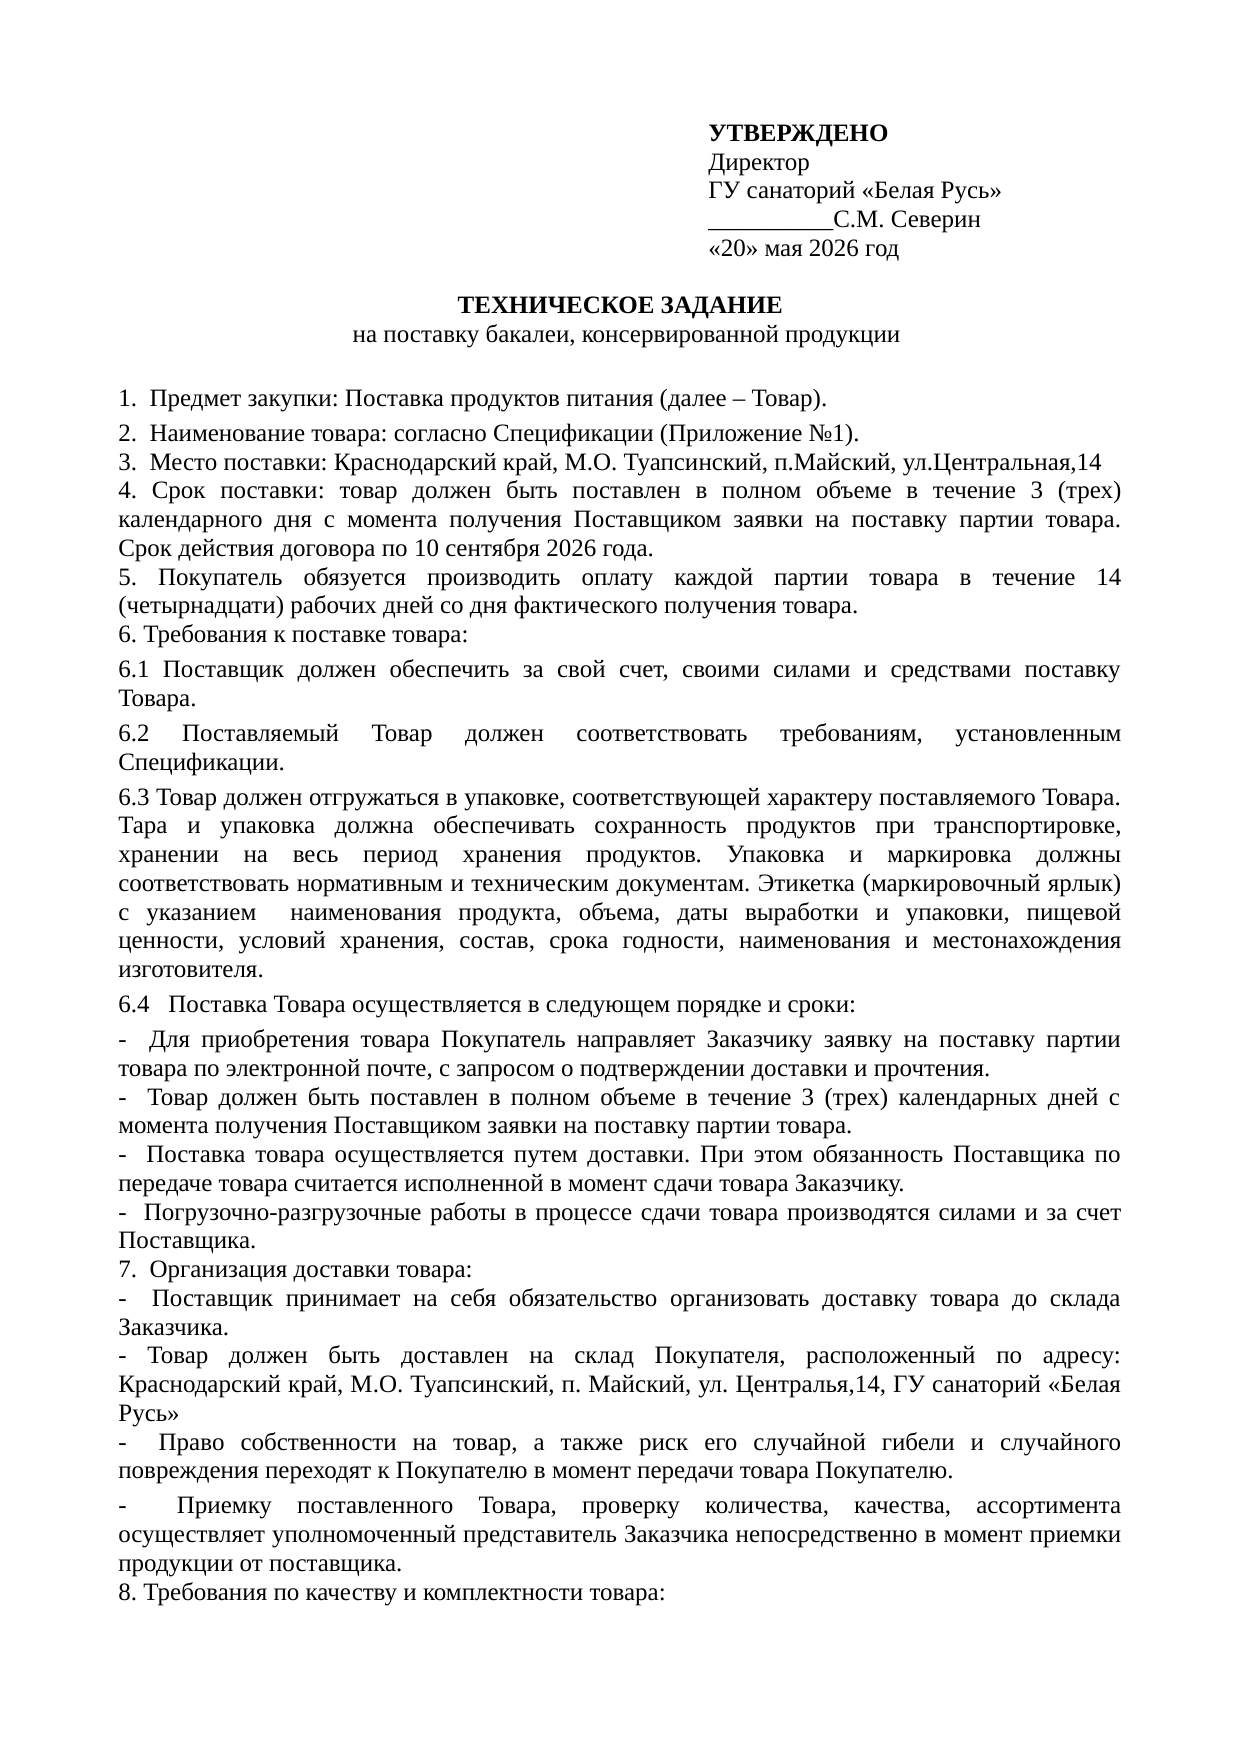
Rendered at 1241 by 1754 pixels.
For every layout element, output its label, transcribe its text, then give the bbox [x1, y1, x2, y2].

text __________С.М. Северин [708, 204, 1122, 233]
text - Приемку поставленного Товара, проверку количества, качества, ассортимента осуществляет уполномоченный представитель Заказчика непосредственно в момент приемки продукции от поставщика. [118, 1491, 1122, 1577]
text 3. Место поставки: Краснодарский край, М.О. Туапсинский, п.Майский, ул.Центральная,14 [118, 447, 1122, 476]
text «20» мая 2026 год [708, 233, 1122, 262]
list - Товар должен быть поставлен в полном объеме в течение 3 (трех) календарных дней с момента получения Поставщиком заявки на поставку партии товара. [118, 1082, 1122, 1139]
text 5. Покупатель обязуется производить оплату каждой партии товара в течение 14 (четырнадцати) рабочих дней со дня фактического получения товара. [118, 562, 1122, 619]
text УТВЕРЖДЕНО [708, 118, 1122, 147]
text 6.2 Поставляемый Товар должен соответствовать требованиям, установленным Спецификации. [118, 718, 1122, 776]
text 6.3 Товар должен отгружаться в упаковке, соответствующей характеру поставляемого Товара. Тара и упаковка должна обеспечивать сохранность продуктов при транспортировке, хранении на весь период хранения продуктов. Упаковка и маркировка должны соответствовать нормативным и техническим документам. Этикетка (маркировочный ярлык) с указанием наименования продукта, объема, даты выработки и упаковки, пищевой ценности, условий хранения, состав, срока годности, наименования и местонахождения изготовителя. [118, 782, 1122, 983]
text - Товар должен быть доставлен на склад Покупателя, расположенный по адресу: Краснодарский край, М.О. Туапсинский, п. Майский, ул. Централья,14, ГУ санаторий «Белая Русь» [118, 1341, 1122, 1427]
text 6.4 Поставка Товара осуществляется в следующем порядке и сроки: [118, 989, 1122, 1018]
text 7. Организация доставки товара: [118, 1254, 1122, 1283]
text 8. Требования по качеству и комплектности товара: [118, 1577, 1122, 1606]
text - Право собственности на товар, а также риск его случайной гибели и случайного повреждения переходят к Покупателю в момент передачи товара Покупателю. [118, 1427, 1122, 1484]
text Директор [708, 147, 1122, 176]
text на поставку бакалеи, консервированной продукции [118, 319, 1122, 348]
text - Для приобретения товара Покупатель направляет Заказчику заявку на поставку партии товара по электронной почте, с запросом о подтверждении доставки и прочтения. [118, 1024, 1122, 1082]
text - Поставка товара осуществляется путем доставки. При этом обязанность Поставщика по передаче товара считается исполненной в момент сдачи товара Заказчику. [118, 1139, 1122, 1197]
text - Поставщик принимает на себя обязательство организовать доставку товара до склада Заказчика. [118, 1283, 1122, 1341]
list 4. Срок поставки: товар должен быть поставлен в полном объеме в течение 3 (трех) календарного дня с момента получения Поставщиком заявки на поставку партии товара. Срок действия договора по 10 сентября 2026 года. [118, 476, 1122, 562]
text ГУ санаторий «Белая Русь» [708, 176, 1122, 204]
text 6.1 Поставщик должен обеспечить за свой счет, своими силами и средствами поставку Товара. [118, 654, 1122, 712]
text ТЕХНИЧЕСКОЕ ЗАДАНИЕ [118, 291, 1122, 319]
text - Погрузочно-разгрузочные работы в процессе сдачи товара производятся силами и за счет Поставщика. [118, 1197, 1122, 1254]
text 6. Требования к поставке товара: [118, 619, 1122, 648]
text 1. Предмет закупки: Поставка продуктов питания (далее – Товар). [118, 383, 1122, 412]
text 2. Наименование товара: согласно Спецификации (Приложение №1). [118, 418, 1122, 447]
